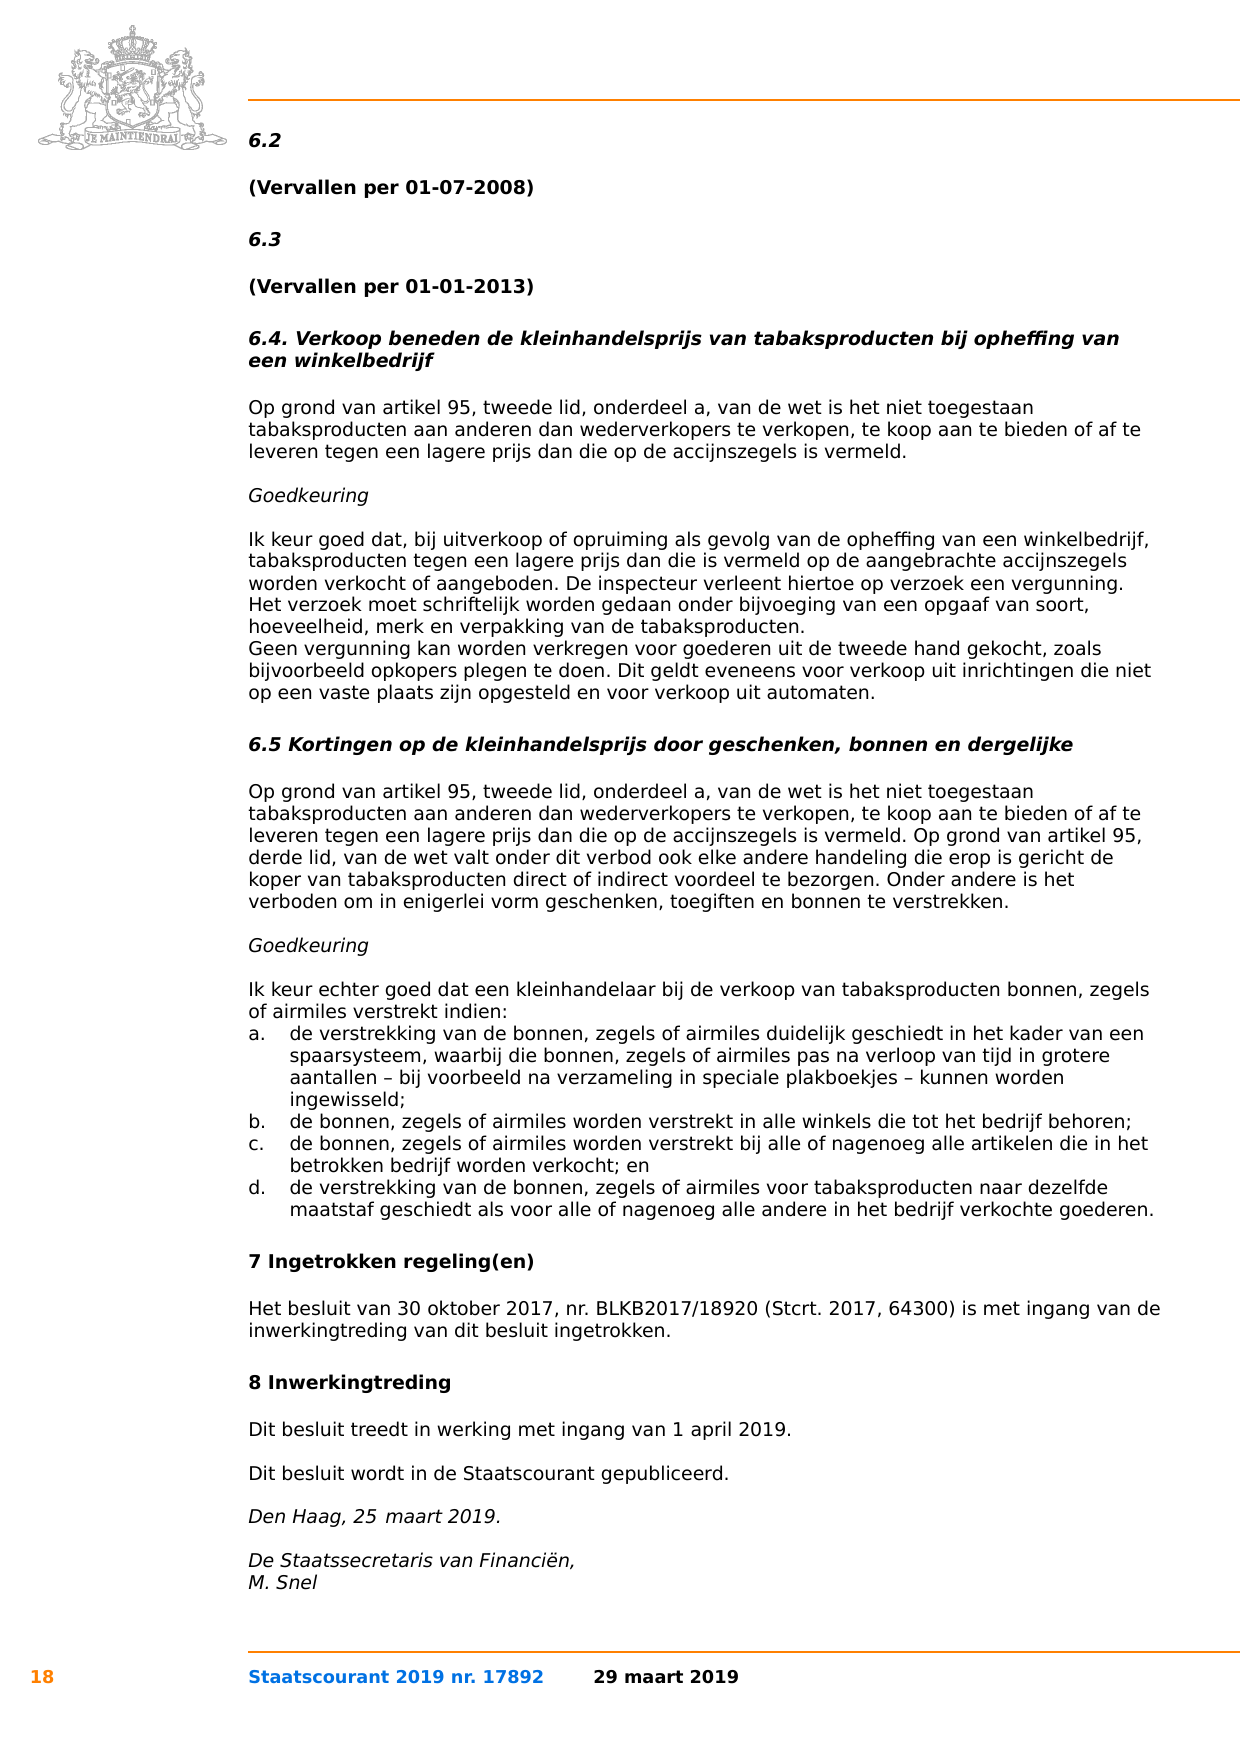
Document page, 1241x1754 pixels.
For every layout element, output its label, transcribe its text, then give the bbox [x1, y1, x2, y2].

text (Vervallen per 01-01-2013) [248, 276, 1163, 298]
subtitle 6.5 Kortingen op de kleinhandelsprijs door geschenken, bonnen en dergelijke [248, 734, 1163, 756]
subtitle 6.3 [248, 229, 1163, 251]
subtitle Goedkeuring [248, 484, 1163, 507]
subtitle 8 Inwerkingtreding [248, 1372, 1163, 1393]
text Geen vergunning kan worden verkregen voor goederen uit de tweede hand gekocht, zoals bijvoorbeeld opkopers plegen te doen. Dit geldt eveneens voor verkoop uit inrichtingen die niet op een vaste plaats zijn opgesteld en voor verkoop uit automaten. [248, 638, 1163, 704]
text De Staatssecretaris van Financiën, M. Snel [248, 1550, 1163, 1594]
text c. de bonnen, zegels of airmiles worden verstrekt bij alle of nagenoeg alle artikelen die in het betrokken bedrijf worden verkocht; en [248, 1133, 1163, 1177]
picture [38, 25, 227, 150]
text Op grond van artikel 95, tweede lid, onderdeel a, van de wet is het niet toegestaan tabaksproducten aan anderen dan wederverkopers te verkopen, te koop aan te bieden of af te leveren tegen een lagere prijs dan die op de accijnszegels is vermeld. [248, 397, 1163, 463]
text Den Haag, 25 maart 2019. [248, 1506, 1163, 1528]
text Ik keur echter goed dat een kleinhandelaar bij de verkoop van tabaksproducten bonnen, zegels of airmiles verstrekt indien: [248, 979, 1163, 1023]
subtitle 6.2 [248, 130, 1163, 152]
text Dit besluit wordt in de Staatscourant gepubliceerd. [248, 1462, 1163, 1484]
text Ik keur goed dat, bij uitverkoop of opruiming als gevolg van de opheffing van een winkelbedrijf, tabaksproducten tegen een lagere prijs dan die is vermeld op de aangebrachte accijnszegels worden verkocht of aangeboden. De inspecteur verleent hiertoe op verzoek een vergunning. Het verzoek moet schriftelijk worden gedaan onder bijvoeging van een opgaaf van soort, hoeveelheid, merk en verpakking van de tabaksproducten. [248, 528, 1163, 638]
subtitle 6.4. Verkoop beneden de kleinhandelsprijs van tabaksproducten bij opheffing van een winkelbedrijf [248, 328, 1163, 372]
text Dit besluit treedt in werking met ingang van 1 april 2019. [248, 1418, 1163, 1441]
text (Vervallen per 01-07-2008) [248, 177, 1163, 199]
text Het besluit van 30 oktober 2017, nr. BLKB2017/18920 (Stcrt. 2017, 64300) is met ingang van de inwerkingtreding van dit besluit ingetrokken. [248, 1298, 1163, 1342]
subtitle 7 Ingetrokken regeling(en) [248, 1251, 1163, 1273]
text Op grond van artikel 95, tweede lid, onderdeel a, van de wet is het niet toegestaan tabaksproducten aan anderen dan wederverkopers te verkopen, te koop aan te bieden of af te leveren tegen een lagere prijs dan die op de accijnszegels is vermeld. Op grond van artikel 95, derde lid, van de wet valt onder dit verbod ook elke andere handeling die erop is gericht de koper van tabaksproducten direct of indirect voordeel te bezorgen. Onder andere is het verboden om in enigerlei vorm geschenken, toegiften en bonnen te verstrekken. [248, 781, 1163, 913]
text b. de bonnen, zegels of airmiles worden verstrekt in alle winkels die tot het bedrijf behoren; [248, 1111, 1163, 1133]
text d. de verstrekking van de bonnen, zegels of airmiles voor tabaksproducten naar dezelfde maatstaf geschiedt als voor alle of nagenoeg alle andere in het bedrijf verkochte goederen. [248, 1177, 1163, 1221]
text a. de verstrekking van de bonnen, zegels of airmiles duidelijk geschiedt in het kader van een spaarsysteem, waarbij die bonnen, zegels of airmiles pas na verloop van tijd in grotere aantallen – bij voorbeeld na verzameling in speciale plakboekjes – kunnen worden ingewisseld; [248, 1023, 1163, 1111]
subtitle Goedkeuring [248, 935, 1163, 957]
